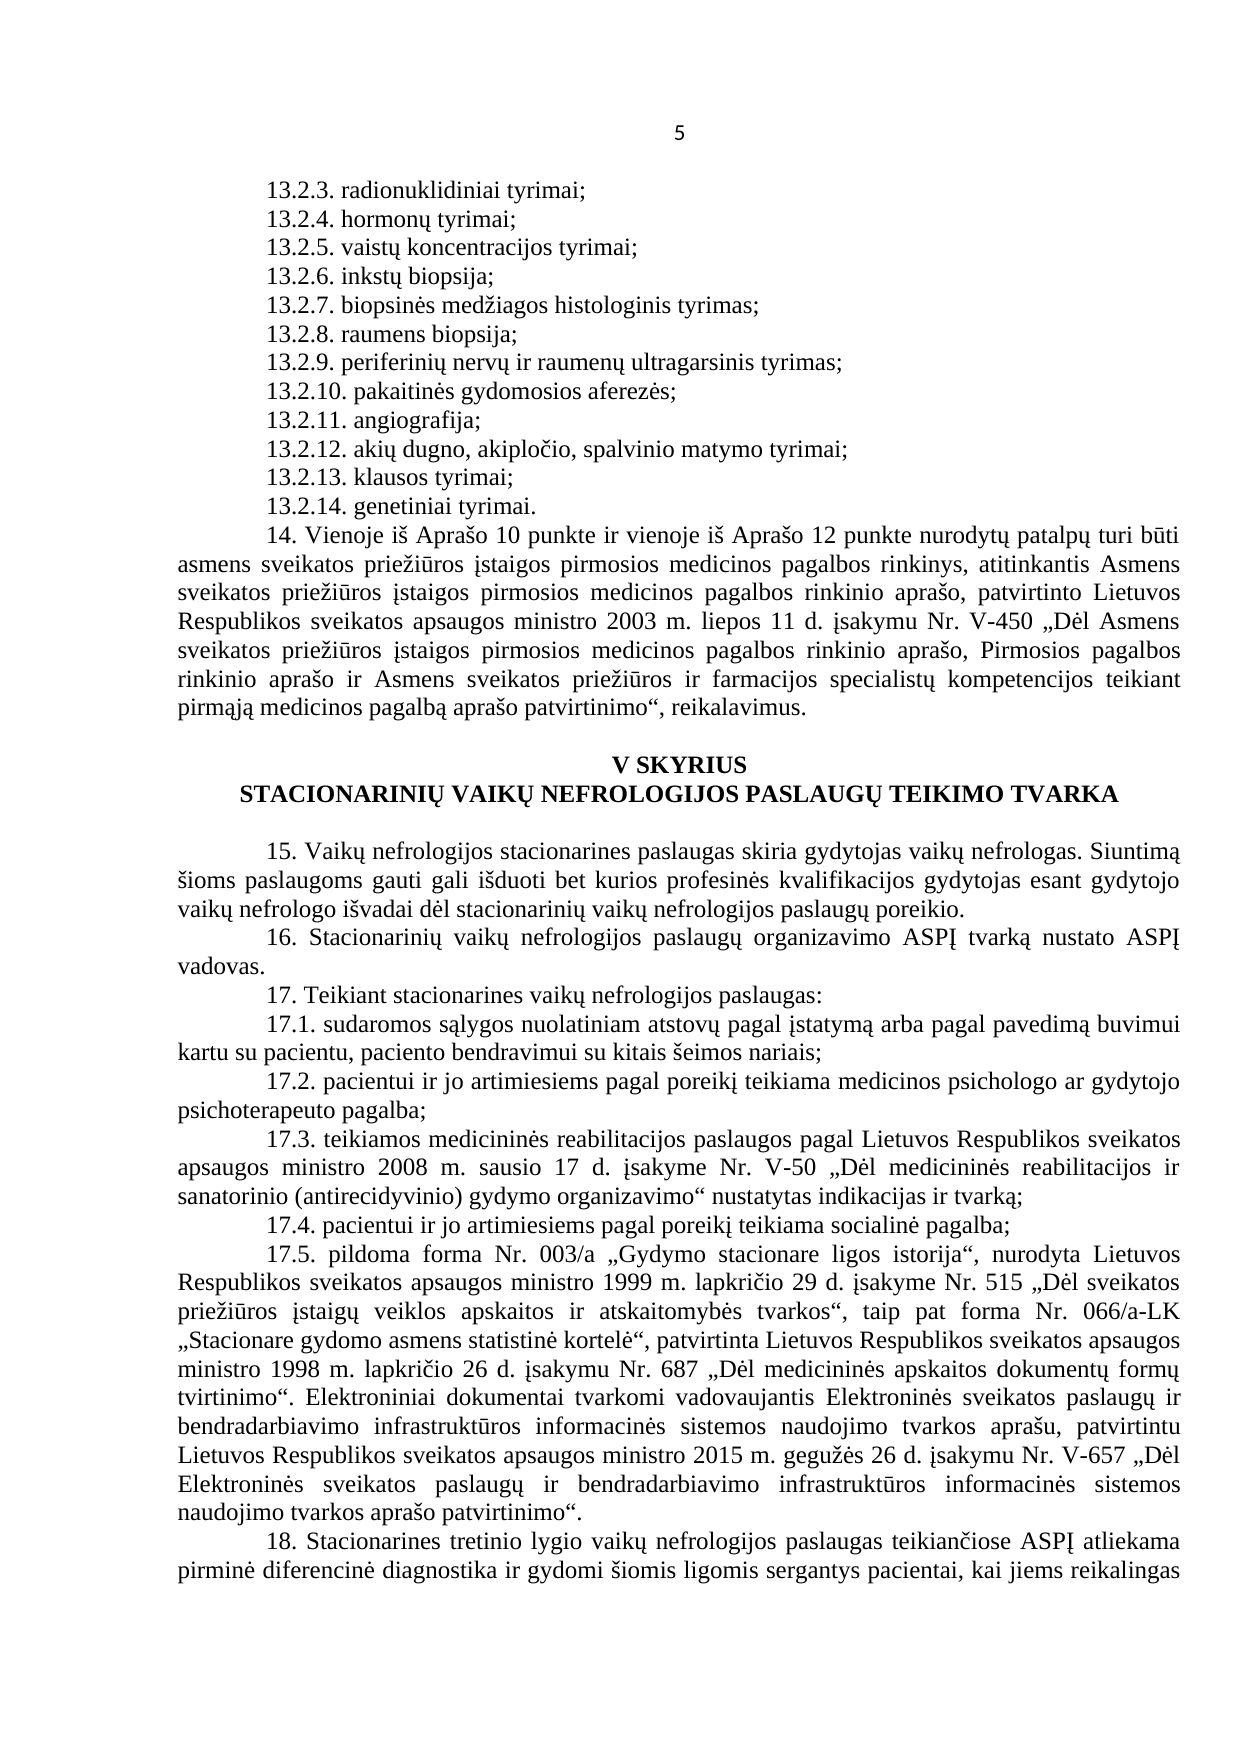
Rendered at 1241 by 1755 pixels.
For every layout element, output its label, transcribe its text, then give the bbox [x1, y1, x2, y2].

text 13.2.9. periferinių nervų ir raumenų ultragarsinis tyrimas; [177, 347, 1181, 376]
text 13.2.5. vaistų koncentracijos tyrimai; [177, 232, 1181, 261]
text 13.2.7. biopsinės medžiagos histologinis tyrimas; [177, 290, 1181, 319]
text 13.2.8. raumens biopsija; [177, 319, 1181, 347]
text 18. Stacionarines tretinio lygio vaikų nefrologijos paslaugas teikiančiose ASPĮ atliekama pirminė diferencinė diagnostika ir gydomi šiomis ligomis sergantys pacientai, kai jiems reikalingas [177, 1526, 1181, 1584]
text STACIONARINIŲ VAIKŲ NEFROLOGIJOS PASLAUGŲ TEIKIMO TVARKA [177, 779, 1181, 807]
text 13.2.10. pakaitinės gydomosios aferezės; [177, 376, 1181, 405]
text 14. Vienoje iš Aprašo 10 punkte ir vienoje iš Aprašo 12 punkte nurodytų patalpų turi būti asmens sveikatos priežiūros įstaigos pirmosios medicinos pagalbos rinkinys, atitinkantis Asmens sveikatos priežiūros įstaigos pirmosios medicinos pagalbos rinkinio aprašo, patvirtinto Lietuvos Respublikos sveikatos apsaugos ministro 2003 m. liepos 11 d. įsakymu Nr. V-450 „Dėl Asmens sveikatos priežiūros įstaigos pirmosios medicinos pagalbos rinkinio aprašo, Pirmosios pagalbos rinkinio aprašo ir Asmens sveikatos priežiūros ir farmacijos specialistų kompetencijos teikiant pirmąją medicinos pagalbą aprašo patvirtinimo“, reikalavimus. [177, 520, 1181, 721]
text 17.3. teikiamos medicininės reabilitacijos paslaugos pagal Lietuvos Respublikos sveikatos apsaugos ministro 2008 m. sausio 17 d. įsakyme Nr. V-50 „Dėl medicininės reabilitacijos ir sanatorinio (antirecidyvinio) gydymo organizavimo“ nustatytas indikacijas ir tvarką; [177, 1124, 1181, 1210]
text 13.2.11. angiografija; [177, 405, 1181, 434]
text 17. Teikiant stacionarines vaikų nefrologijos paslaugas: [177, 980, 1181, 1009]
text V SKYRIUS [177, 750, 1181, 779]
text 13.2.3. radionuklidiniai tyrimai; [177, 175, 1181, 204]
text 13.2.13. klausos tyrimai; [177, 462, 1181, 491]
text 13.2.14. genetiniai tyrimai. [177, 491, 1181, 520]
text 13.2.12. akių dugno, akipločio, spalvinio matymo tyrimai; [177, 434, 1181, 462]
text 17.2. pacientui ir jo artimiesiems pagal poreikį teikiama medicinos psichologo ar gydytojo psichoterapeuto pagalba; [177, 1066, 1181, 1124]
text 15. Vaikų nefrologijos stacionarines paslaugas skiria gydytojas vaikų nefrologas. Siuntimą šioms paslaugoms gauti gali išduoti bet kurios profesinės kvalifikacijos gydytojas esant gydytojo vaikų nefrologo išvadai dėl stacionarinių vaikų nefrologijos paslaugų poreikio. [177, 836, 1181, 922]
text 17.1. sudaromos sąlygos nuolatiniam atstovų pagal įstatymą arba pagal pavedimą buvimui kartu su pacientu, paciento bendravimui su kitais šeimos nariais; [177, 1009, 1181, 1066]
text 13.2.6. inkstų biopsija; [177, 261, 1181, 290]
text 16. Stacionarinių vaikų nefrologijos paslaugų organizavimo ASPĮ tvarką nustato ASPĮ vadovas. [177, 922, 1181, 980]
text 17.4. pacientui ir jo artimiesiems pagal poreikį teikiama socialinė pagalba; [177, 1210, 1181, 1239]
text 17.5. pildoma forma Nr. 003/a „Gydymo stacionare ligos istorija“, nurodyta Lietuvos Respublikos sveikatos apsaugos ministro 1999 m. lapkričio 29 d. įsakyme Nr. 515 „Dėl sveikatos priežiūros įstaigų veiklos apskaitos ir atskaitomybės tvarkos“, taip pat forma Nr. 066/a-LK „Stacionare gydomo asmens statistinė kortelė“, patvirtinta Lietuvos Respublikos sveikatos apsaugos ministro 1998 m. lapkričio 26 d. įsakymu Nr. 687 „Dėl medicininės apskaitos dokumentų formų tvirtinimo“. Elektroniniai dokumentai tvarkomi vadovaujantis Elektroninės sveikatos paslaugų ir bendradarbiavimo infrastruktūros informacinės sistemos naudojimo tvarkos aprašu, patvirtintu Lietuvos Respublikos sveikatos apsaugos ministro 2015 m. gegužės 26 d. įsakymu Nr. V-657 „Dėl Elektroninės sveikatos paslaugų ir bendradarbiavimo infrastruktūros informacinės sistemos naudojimo tvarkos aprašo patvirtinimo“. [177, 1239, 1181, 1526]
text 13.2.4. hormonų tyrimai; [177, 204, 1181, 232]
